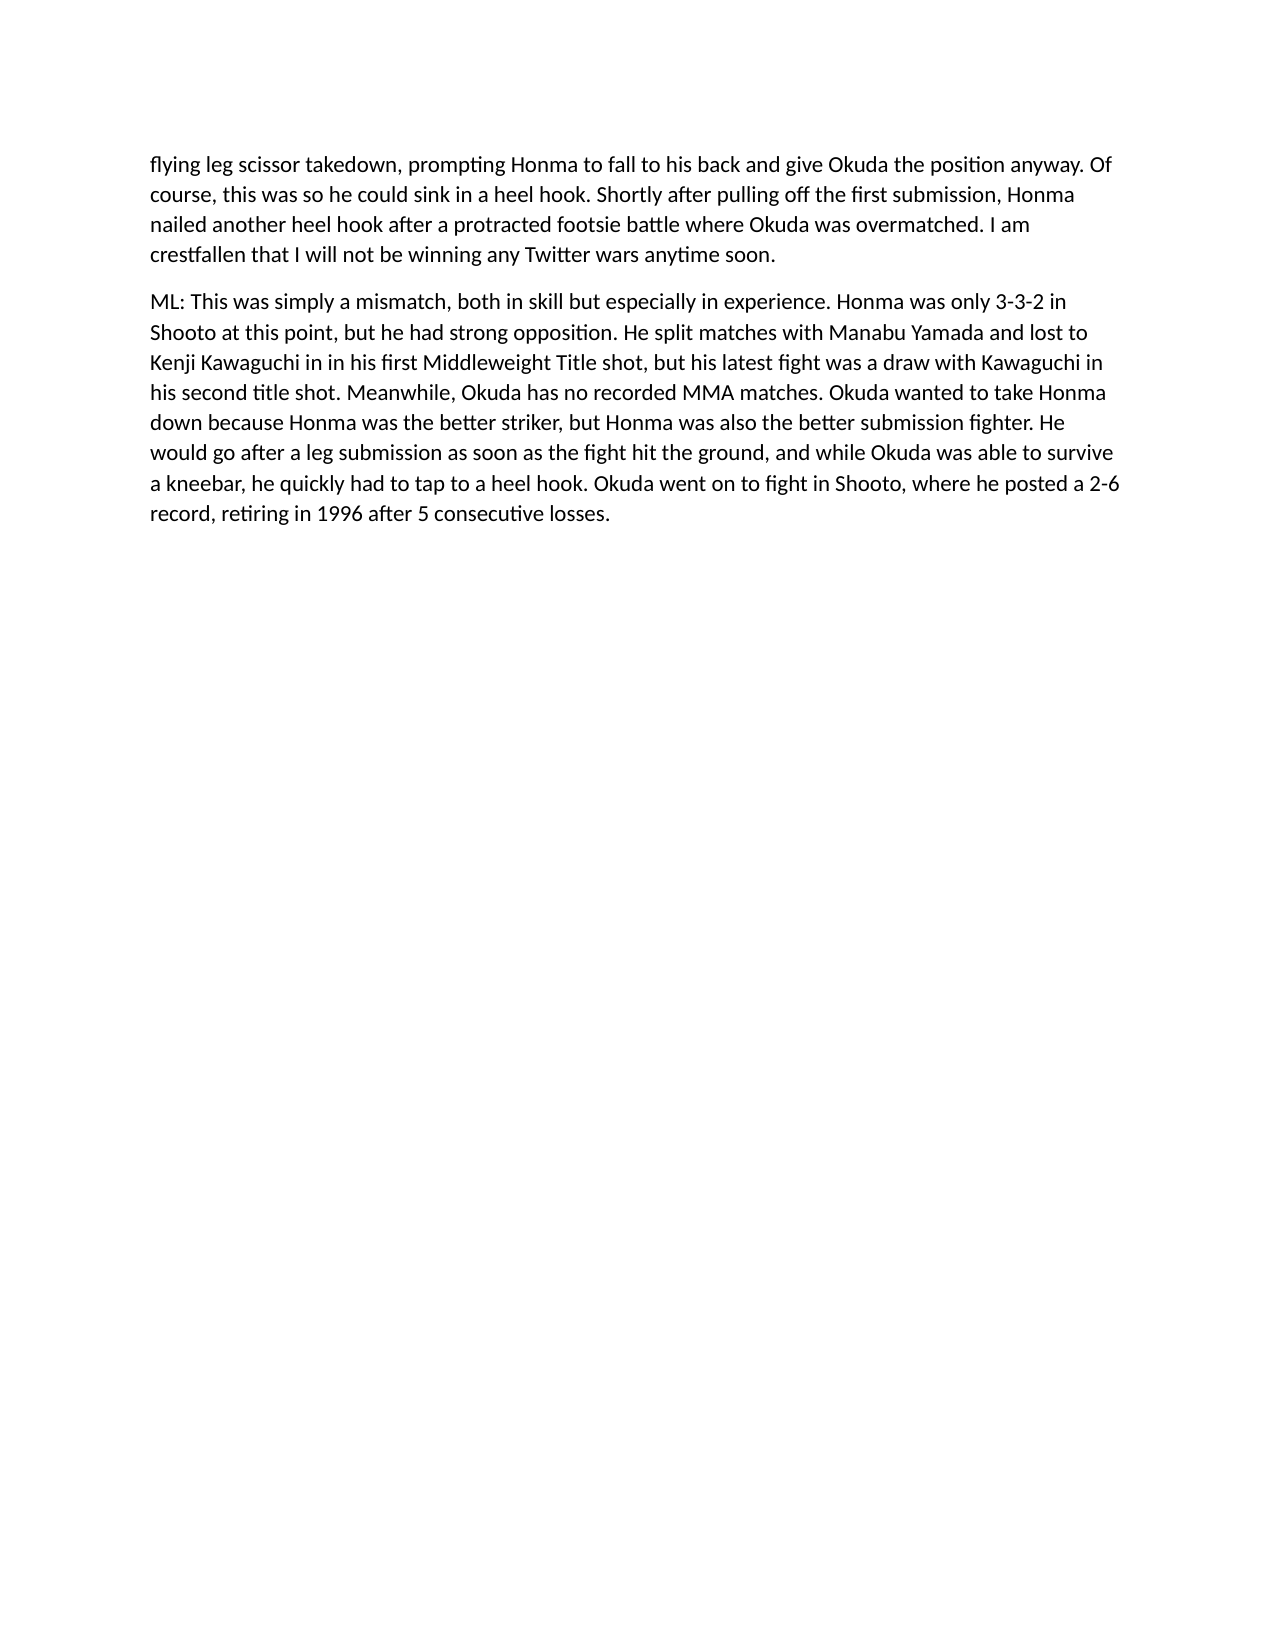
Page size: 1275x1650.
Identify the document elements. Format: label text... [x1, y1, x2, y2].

text ML: This was simply a mismatch, both in skill but especially in experience. Honma was only 3-3-2 in Shooto at this point, but he had strong opposition. He split matches with Manabu Yamada and lost to Kenji Kawaguchi in in his first Middleweight Title shot, but his latest fight was a draw with Kawaguchi in his second title shot. Meanwhile, Okuda has no recorded MMA matches. Okuda wanted to take Honma down because Honma was the better striker, but Honma was also the better submission fighter. He would go after a leg submission as soon as the fight hit the ground, and while Okuda was able to survive a kneebar, he quickly had to tap to a heel hook. Okuda went on to fight in Shooto, where he posted a 2-6 record, retiring in 1996 after 5 consecutive losses. [150, 287, 1125, 527]
text flying leg scissor takedown, prompting Honma to fall to his back and give Okuda the position anyway. Of course, this was so he could sink in a heel hook. Shortly after pulling off the first submission, Honma nailed another heel hook after a protracted footsie battle where Okuda was overmatched. I am crestfallen that I will not be winning any Twitter wars anytime soon. [150, 150, 1125, 269]
